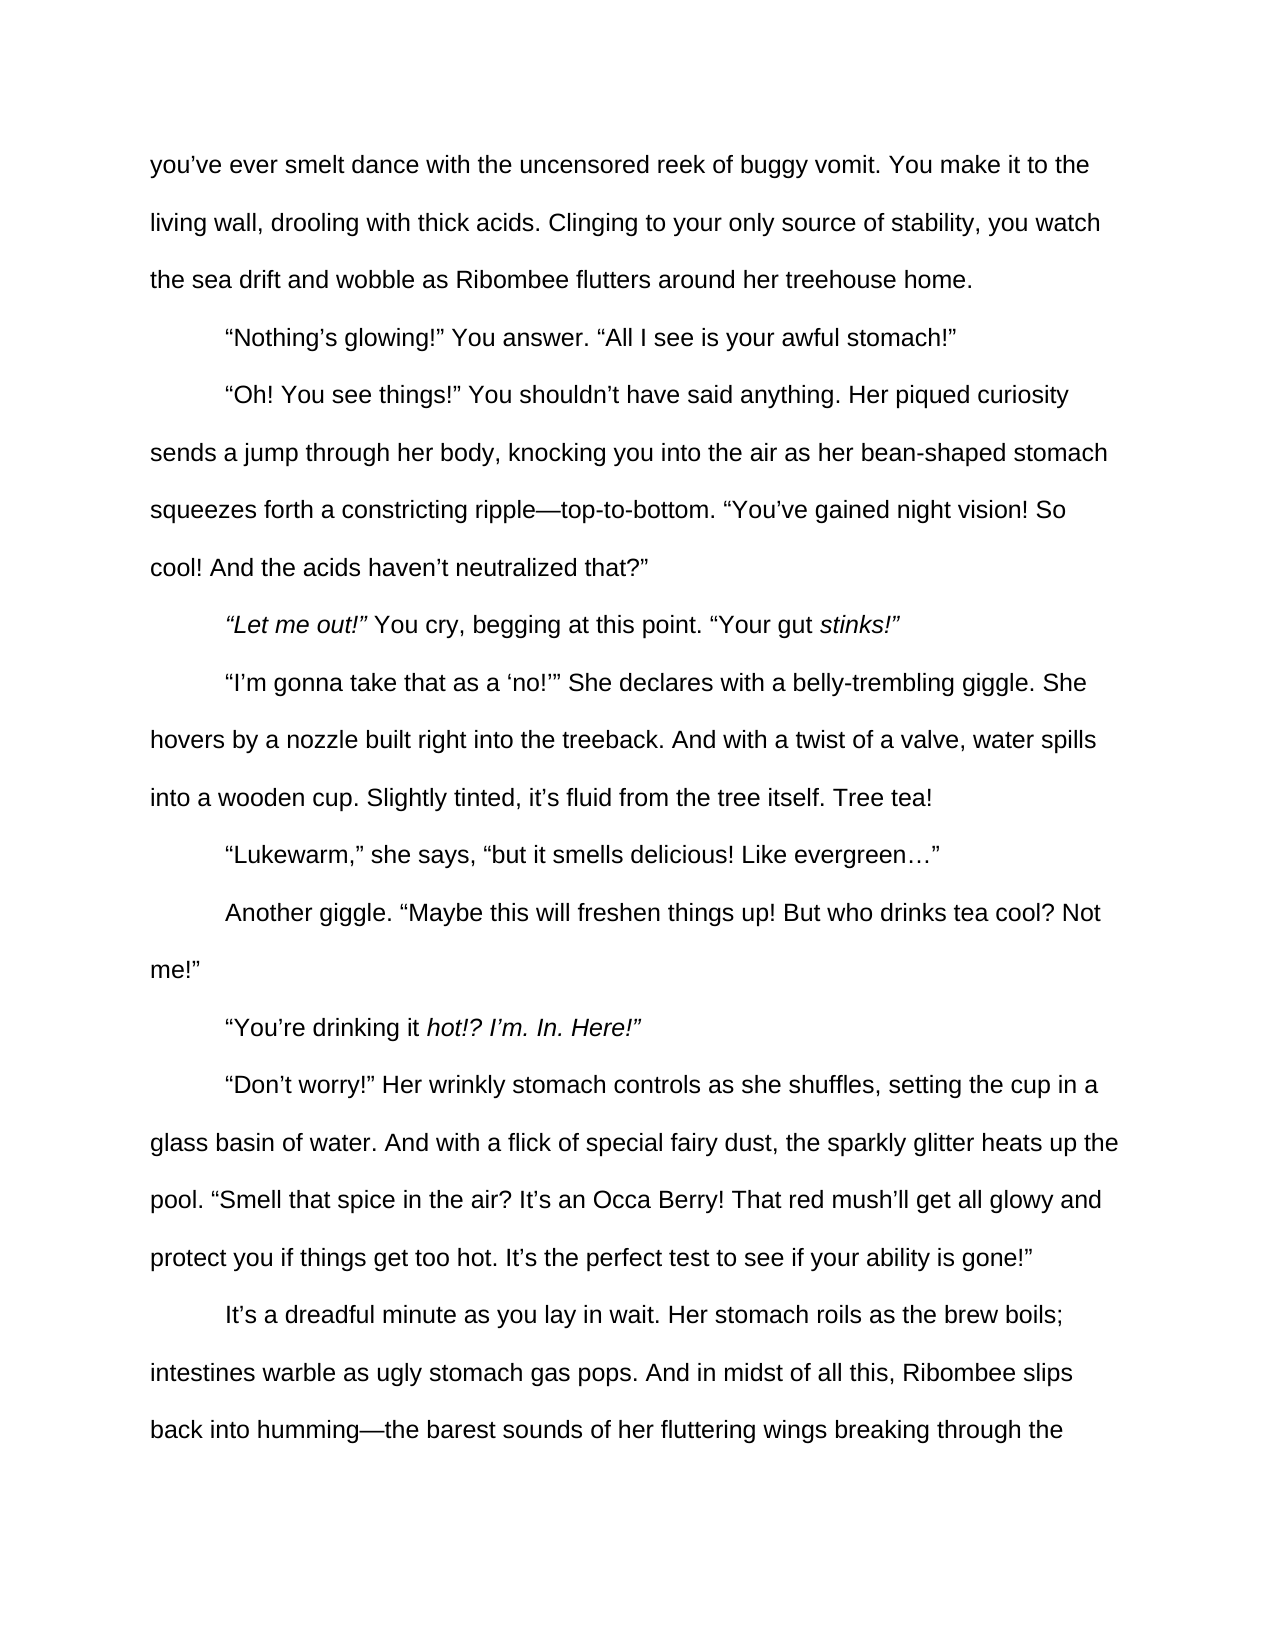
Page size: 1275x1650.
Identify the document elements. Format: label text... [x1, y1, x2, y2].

text “Oh! You see things!” You shouldn’t have said anything. Her piqued curiosity sends a jump through her body, knocking you into the air as her bean-shaped stomach squeezes forth a constricting ripple—top-to-bottom. “You’ve gained night vision! So cool! And the acids haven’t neutralized that?” [150, 380, 1125, 581]
text “Don’t worry!” Her wrinkly stomach controls as she shuffles, setting the cup in a glass basin of water. And with a flick of special fairy dust, the sparkly glitter heats up the pool. “Smell that spice in the air? It’s an Occa Berry! That red mush’ll get all glowy and protect you if things get too hot. It’s the perfect test to see if your ability is gone!” [150, 1070, 1125, 1271]
text “You’re drinking it hot!? I’m. In. Here!” [150, 1012, 1125, 1041]
text “I’m gonna take that as a ‘no!’” She declares with a belly-trembling giggle. She hovers by a nozzle built right into the treeback. And with a twist of a valve, water spills into a wooden cup. Slightly tinted, it’s fluid from the tree itself. Tree tea! [150, 667, 1125, 811]
text It’s a dreadful minute as you lay in wait. Her stomach roils as the brew boils; intestines warble as ugly stomach gas pops. And in midst of all this, Ribombee slips back into humming—the barest sounds of her fluttering wings breaking through the [150, 1300, 1125, 1444]
text you’ve ever smelt dance with the uncensored reek of buggy vomit. You make it to the living wall, drooling with thick acids. Clinging to your only source of stability, you watch the sea drift and wobble as Ribombee flutters around her treehouse home. [150, 150, 1125, 294]
text “Lukewarm,” she says, “but it smells delicious! Like evergreen…” [150, 840, 1125, 869]
text Another giggle. “Maybe this will freshen things up! But who drinks tea cool? Not me!” [150, 897, 1125, 984]
text “Nothing’s glowing!” You answer. “All I see is your awful stomach!” [150, 322, 1125, 351]
text “Let me out!” You cry, begging at this point. “Your gut stinks!” [150, 610, 1125, 639]
